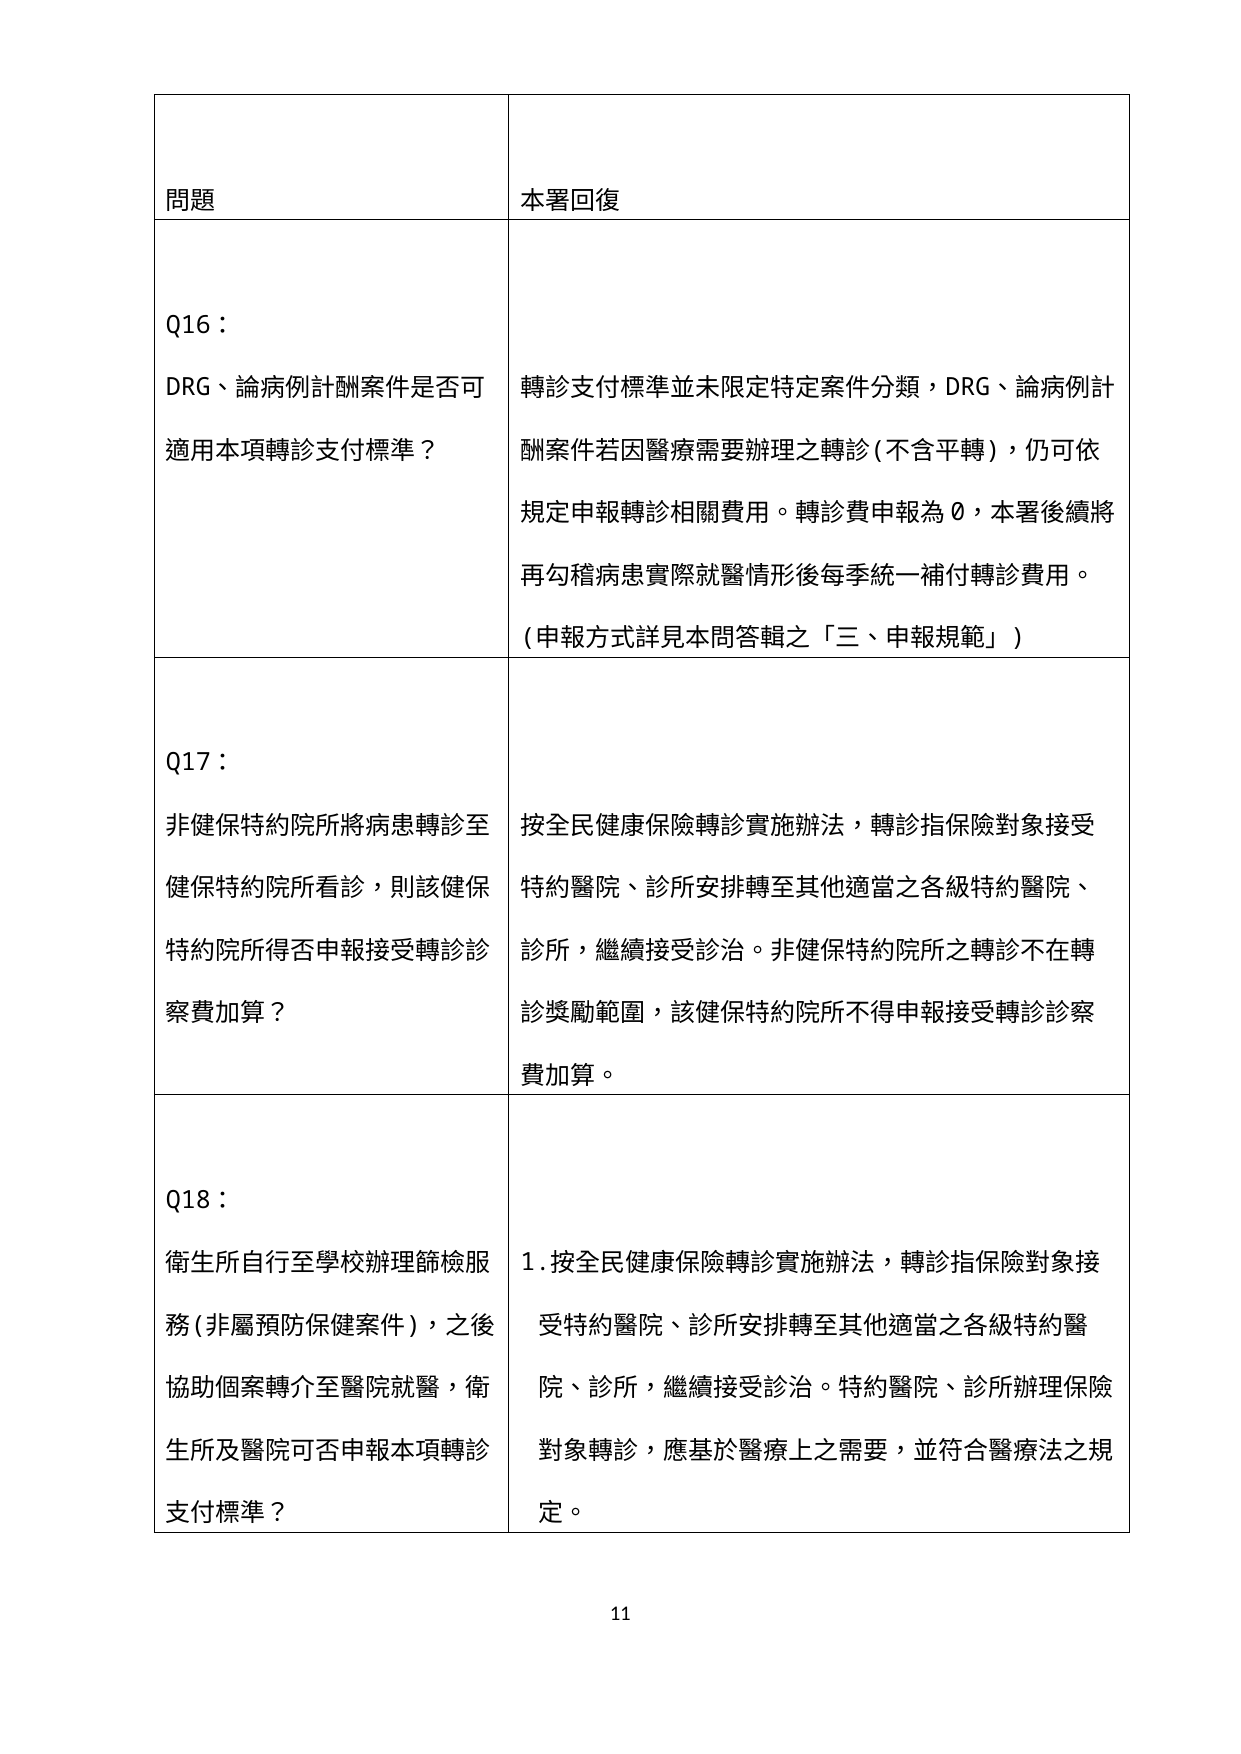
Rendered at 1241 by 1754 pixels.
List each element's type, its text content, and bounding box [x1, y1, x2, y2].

table_cell 按全民健康保險轉診實施辦法，轉診指保險對象接受特約醫院、診所安排轉至其他適當之各級特約醫院、診所，繼續接受診治。非健保特約院所之轉診不在轉診獎勵範圍，該健保特約院所不得申報接受轉診診察費加算。 [509, 658, 1129, 1094]
table_cell Q18： 衛生所自行至學校辦理篩檢服務(非屬預防保健案件)，之後協助個案轉介至醫院就醫，衛生所及醫院可否申報本項轉診支付標準？ [155, 1095, 508, 1532]
table_header 問題 [155, 95, 508, 219]
table_cell Q16： DRG、論病例計酬案件是否可適用本項轉診支付標準？ [155, 220, 508, 657]
table_cell 轉診支付標準並未限定特定案件分類，DRG、論病例計酬案件若因醫療需要辦理之轉診(不含平轉)，仍可依規定申報轉診相關費用。轉診費申報為0，本署後續將再勾稽病患實際就醫情形後每季統一補付轉診費用。 (申報方式詳見本問答輯之「三、申報規範」) [509, 220, 1129, 657]
table_header 本署回復 [509, 95, 1129, 219]
table_cell Q17： 非健保特約院所將病患轉診至健保特約院所看診，則該健保特約院所得否申報接受轉診診察費加算？ [155, 658, 508, 1094]
table_cell 1.按全民健康保險轉診實施辦法，轉診指保險對象接受特約醫院、診所安排轉至其他適當之各級特約醫院、診所，繼續接受診治。特約醫院、診所辦理保險對象轉診，應基於醫療上之需要，並符合醫療法之規定。 [509, 1095, 1129, 1532]
